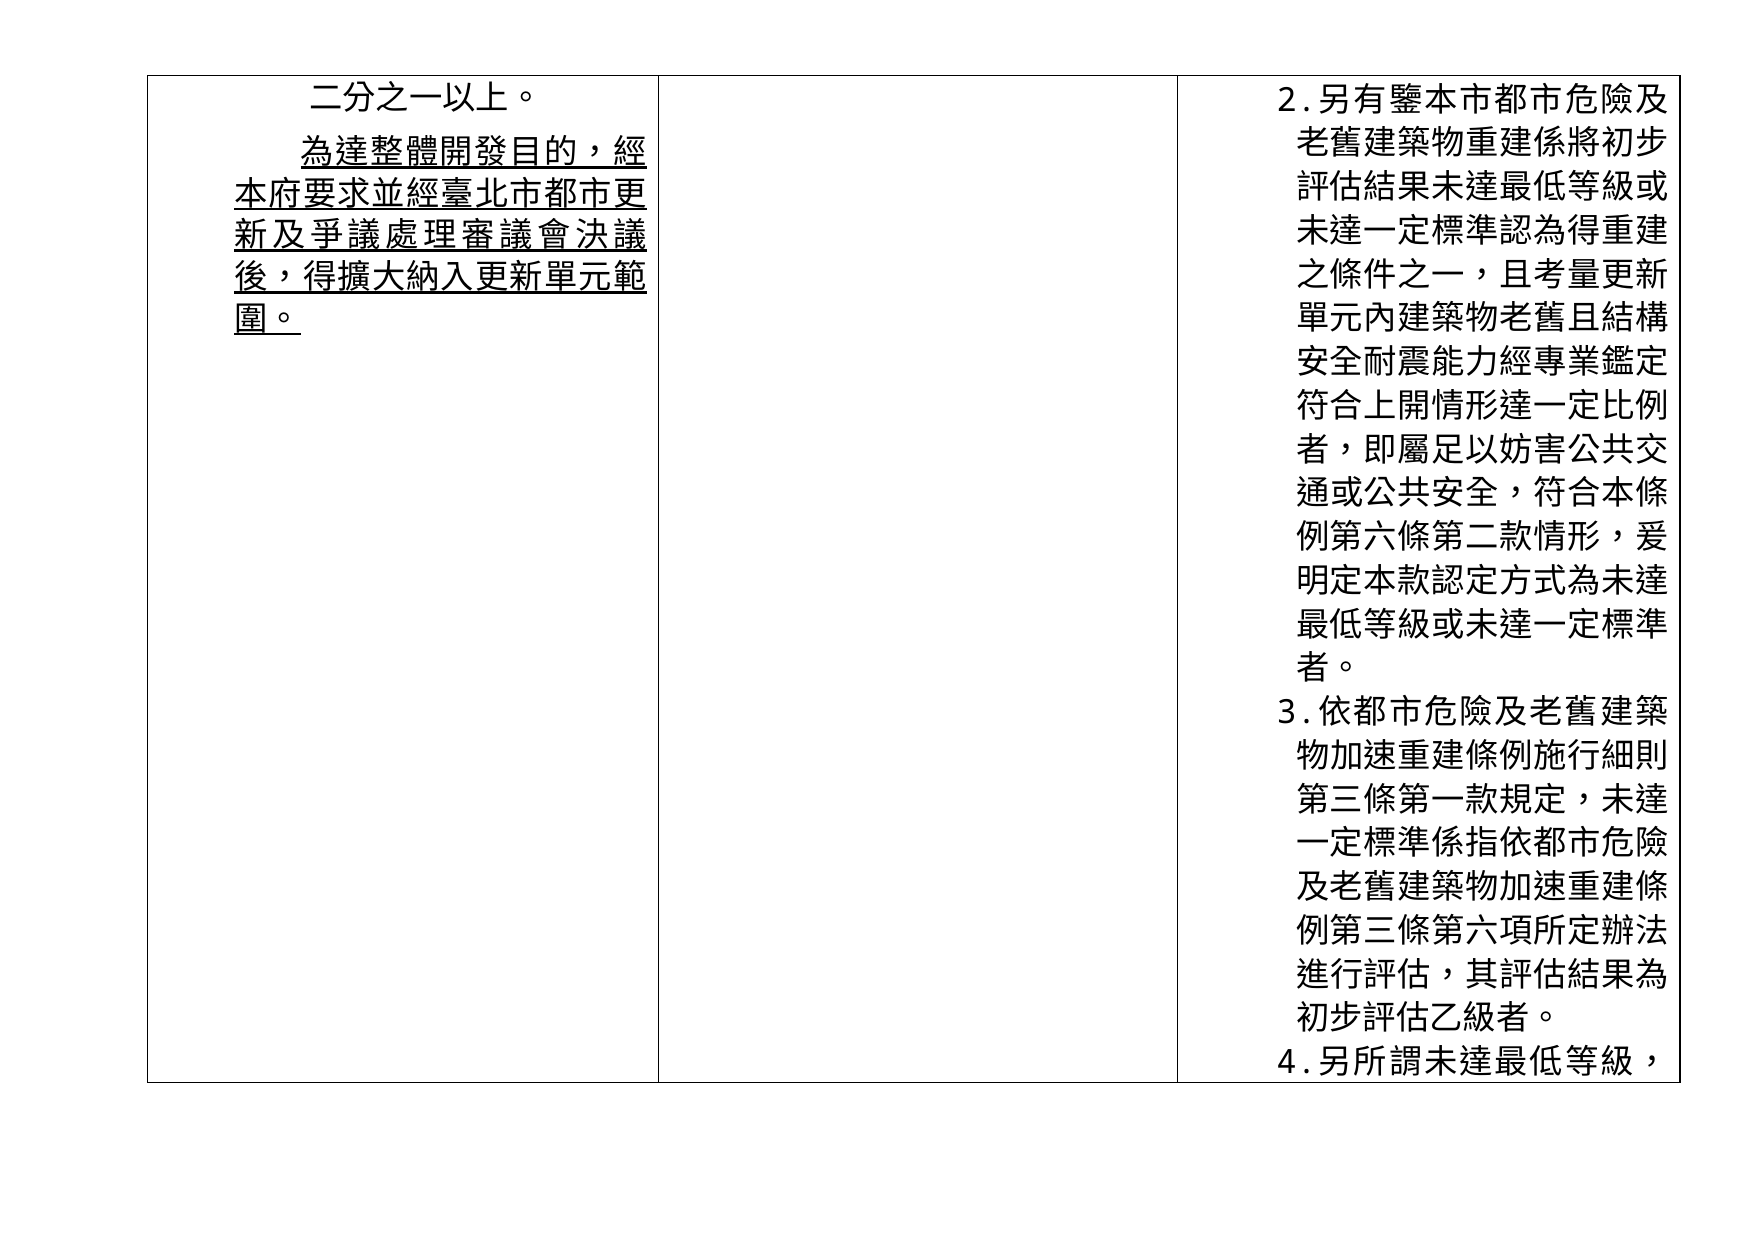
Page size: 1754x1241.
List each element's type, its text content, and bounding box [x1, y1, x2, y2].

table_cell 二分之一以上。 為達整體開發目的，經本府要求並經臺北市都市更新及爭議處理審議會決議後，得擴大納入更新單元範圍。 [148, 76, 658, 1082]
table_cell [659, 76, 1177, 1082]
table_cell 2.另有鑒本市都市危險及老舊建築物重建係將初步評估結果未達最低等級或未達一定標準認為得重建之條件之一，且考量更新單元內建築物老舊且結構安全耐震能力經專業鑑定符合上開情形達一定比例者，即屬足以妨害公共交通或公共安全，符合本條例第六條第二款情形，爰明定本款認定方式為未達最低等級或未達一定標準者。 3.依都市危險及老舊建築物加速重建條例施行細則第三條第一款規定，未達一定標準係指依都市危險及老舊建築物加速重建條例第三條第六項所定辦法進行評估，其評估結果為初步評估乙級者。 4.另所謂未達最低等級， [1178, 76, 1679, 1082]
